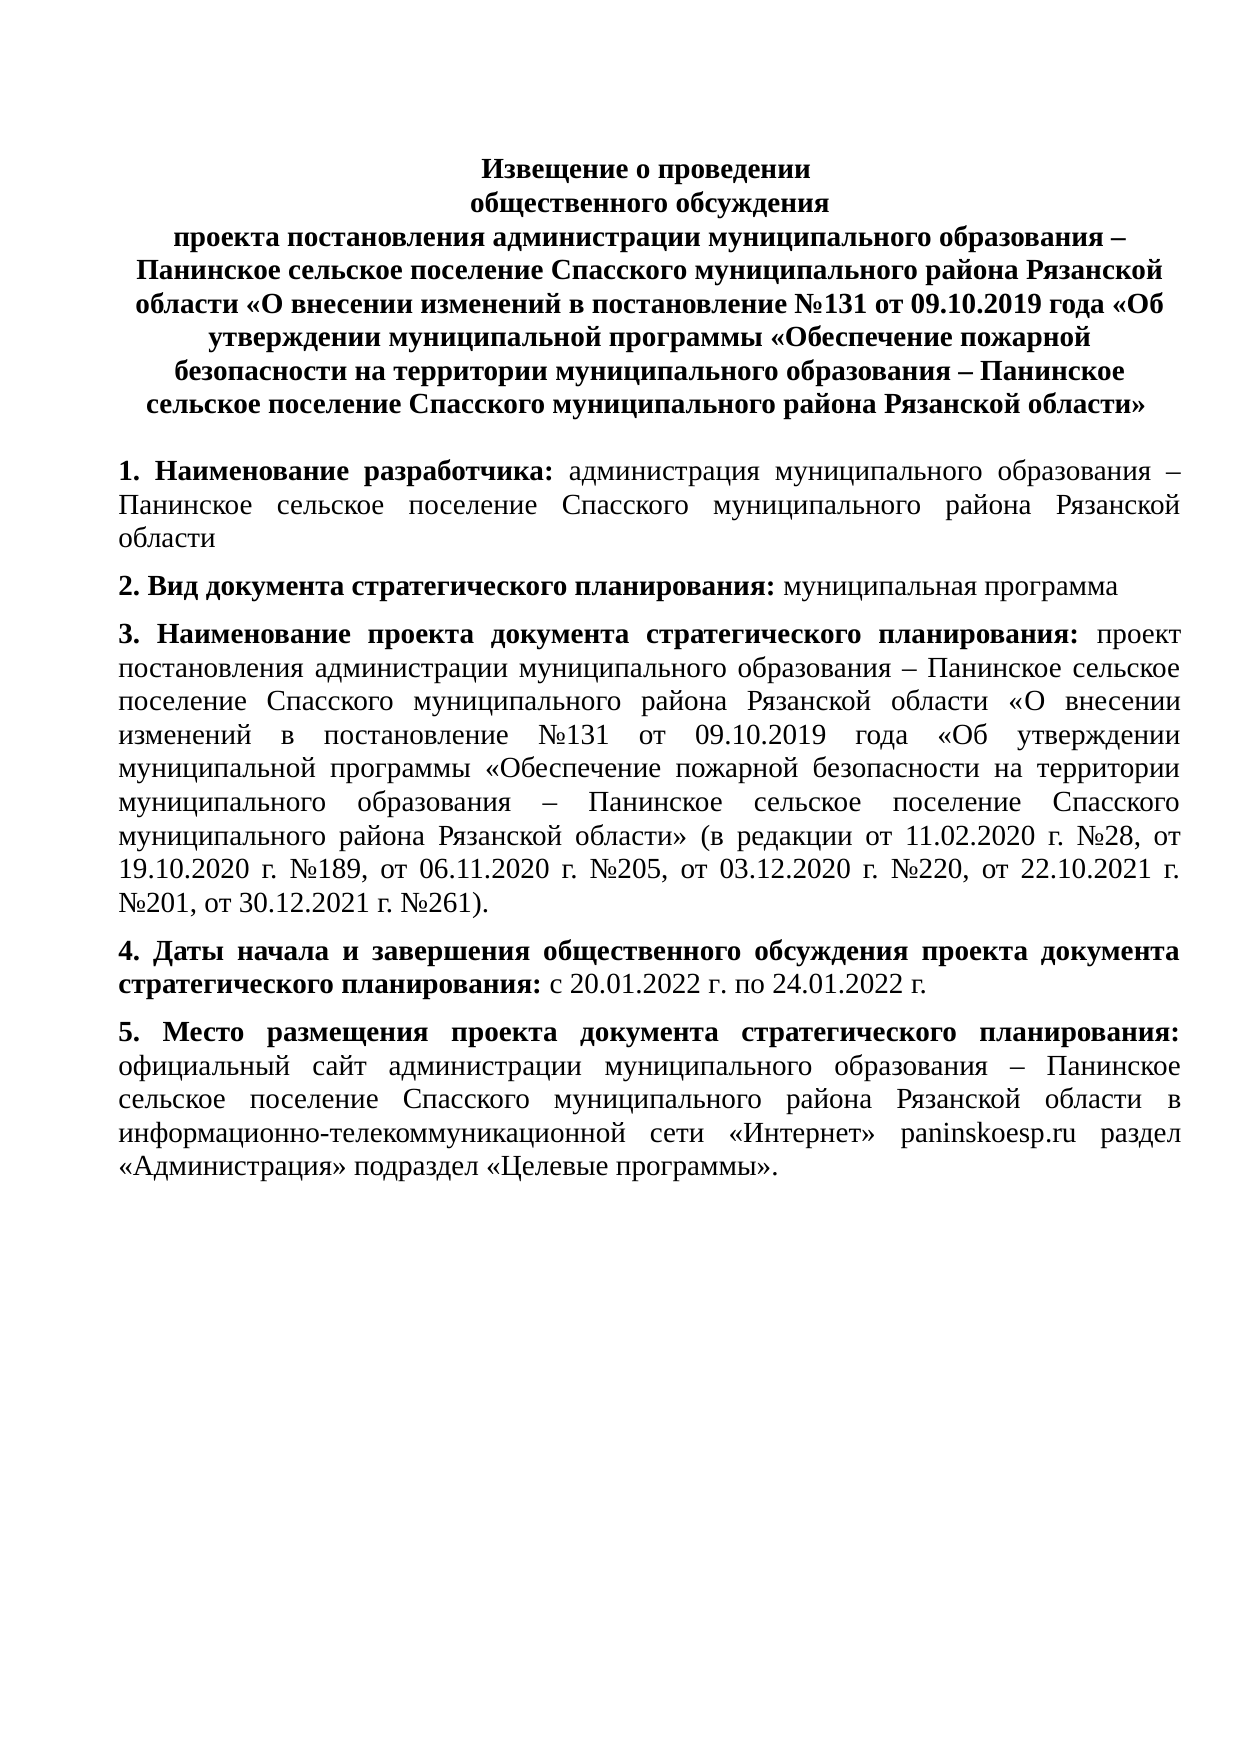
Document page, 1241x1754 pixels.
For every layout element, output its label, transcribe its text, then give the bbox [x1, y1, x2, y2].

text общественного обсуждения [118, 185, 1181, 219]
text 4. Даты начала и завершения общественного обсуждения проекта документа стратегического планирования: с 20.01.2022 г. по 24.01.2022 г. [118, 933, 1181, 1000]
text 1. Наименование разработчика: администрация муниципального образования – Панинское сельское поселение Спасского муниципального района Рязанской области [118, 453, 1181, 554]
text 2. Вид документа стратегического планирования: муниципальная программа [118, 568, 1181, 602]
text 3. Наименование проекта документа стратегического планирования: проект постановления администрации муниципального образования – Панинское сельское поселение Спасского муниципального района Рязанской области «О внесении изменений в постановление №131 от 09.10.2019 года «Об утверждении муниципальной программы «Обеспечение пожарной безопасности на территории муниципального образования – Панинское сельское поселение Спасского муниципального района Рязанской области» (в редакции от 11.02.2020 г. №28, от 19.10.2020 г. №189, от 06.11.2020 г. №205, от 03.12.2020 г. №220, от 22.10.2021 г. №201, от 30.12.2021 г. №261). [118, 616, 1181, 918]
text Извещение о проведении [118, 152, 1181, 185]
text проекта постановления администрации муниципального образования – Панинское сельское поселение Спасского муниципального района Рязанской области «О внесении изменений в постановление №131 от 09.10.2019 года «Об утверждении муниципальной программы «Обеспечение пожарной безопасности на территории муниципального образования – Панинское сельское поселение Спасского муниципального района Рязанской области» [118, 219, 1181, 420]
text 5. Место размещения проекта документа стратегического планирования: официальный сайт администрации муниципального образования – Панинское сельское поселение Спасского муниципального района Рязанской области в информационно-телекоммуникационной сети «Интернет» paninskoesp.ru раздел «Администрация» подраздел «Целевые программы». [118, 1014, 1181, 1182]
